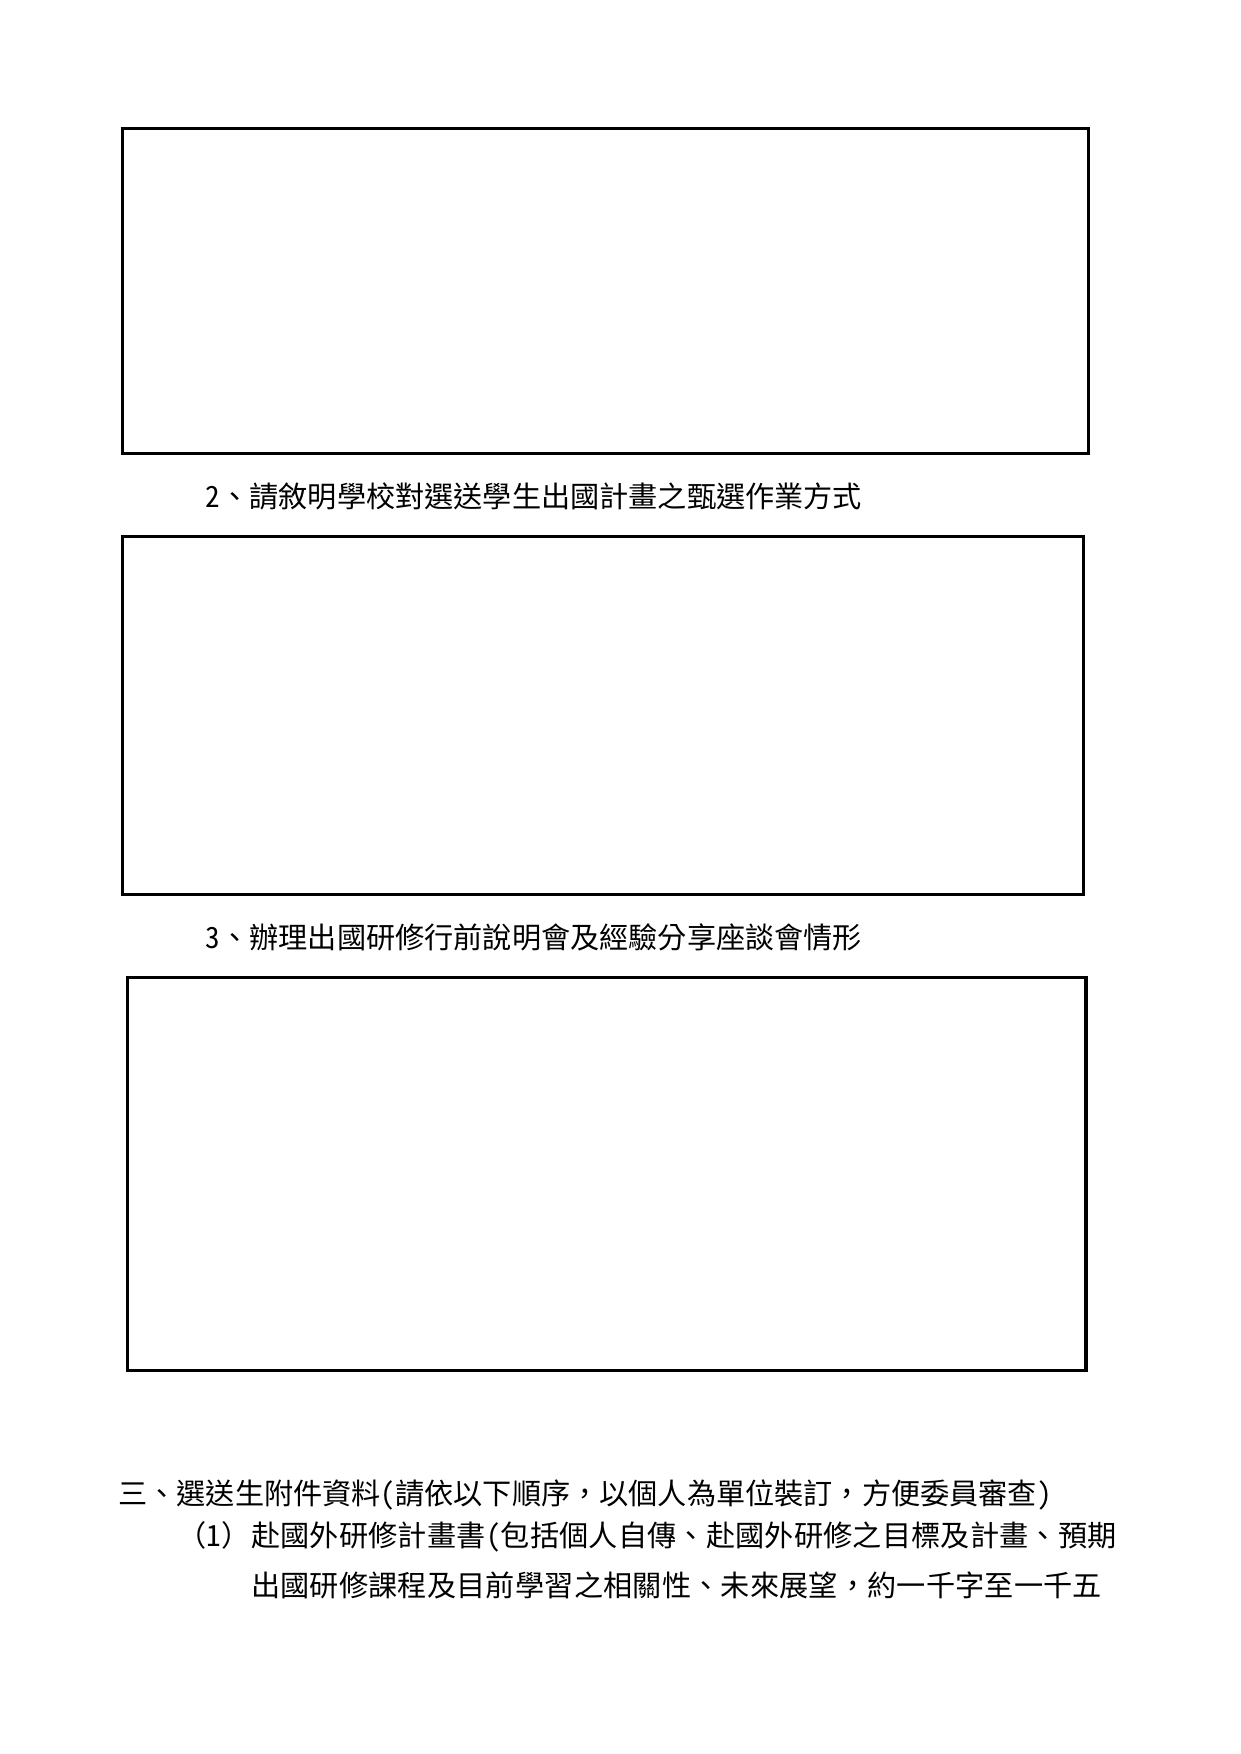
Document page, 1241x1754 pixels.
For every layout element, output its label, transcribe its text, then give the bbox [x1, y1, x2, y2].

table_header [124, 538, 1082, 893]
text （1）赴國外研修計畫書(包括個人自傳、赴國外研修之目標及計畫、預期出國研修課程及目前學習之相關性、未來展望，約一千字至一千五 [177, 1513, 1122, 1605]
table_header [124, 130, 1087, 452]
table_header [129, 979, 1084, 1369]
text 2、請敘明學校對選送學生出國計畫之甄選作業方式 [118, 474, 1122, 516]
text 三、選送生附件資料(請依以下順序，以個人為單位裝訂，方便委員審查) [118, 1450, 1122, 1513]
text 3、辦理出國研修行前說明會及經驗分享座談會情形 [118, 914, 1122, 957]
